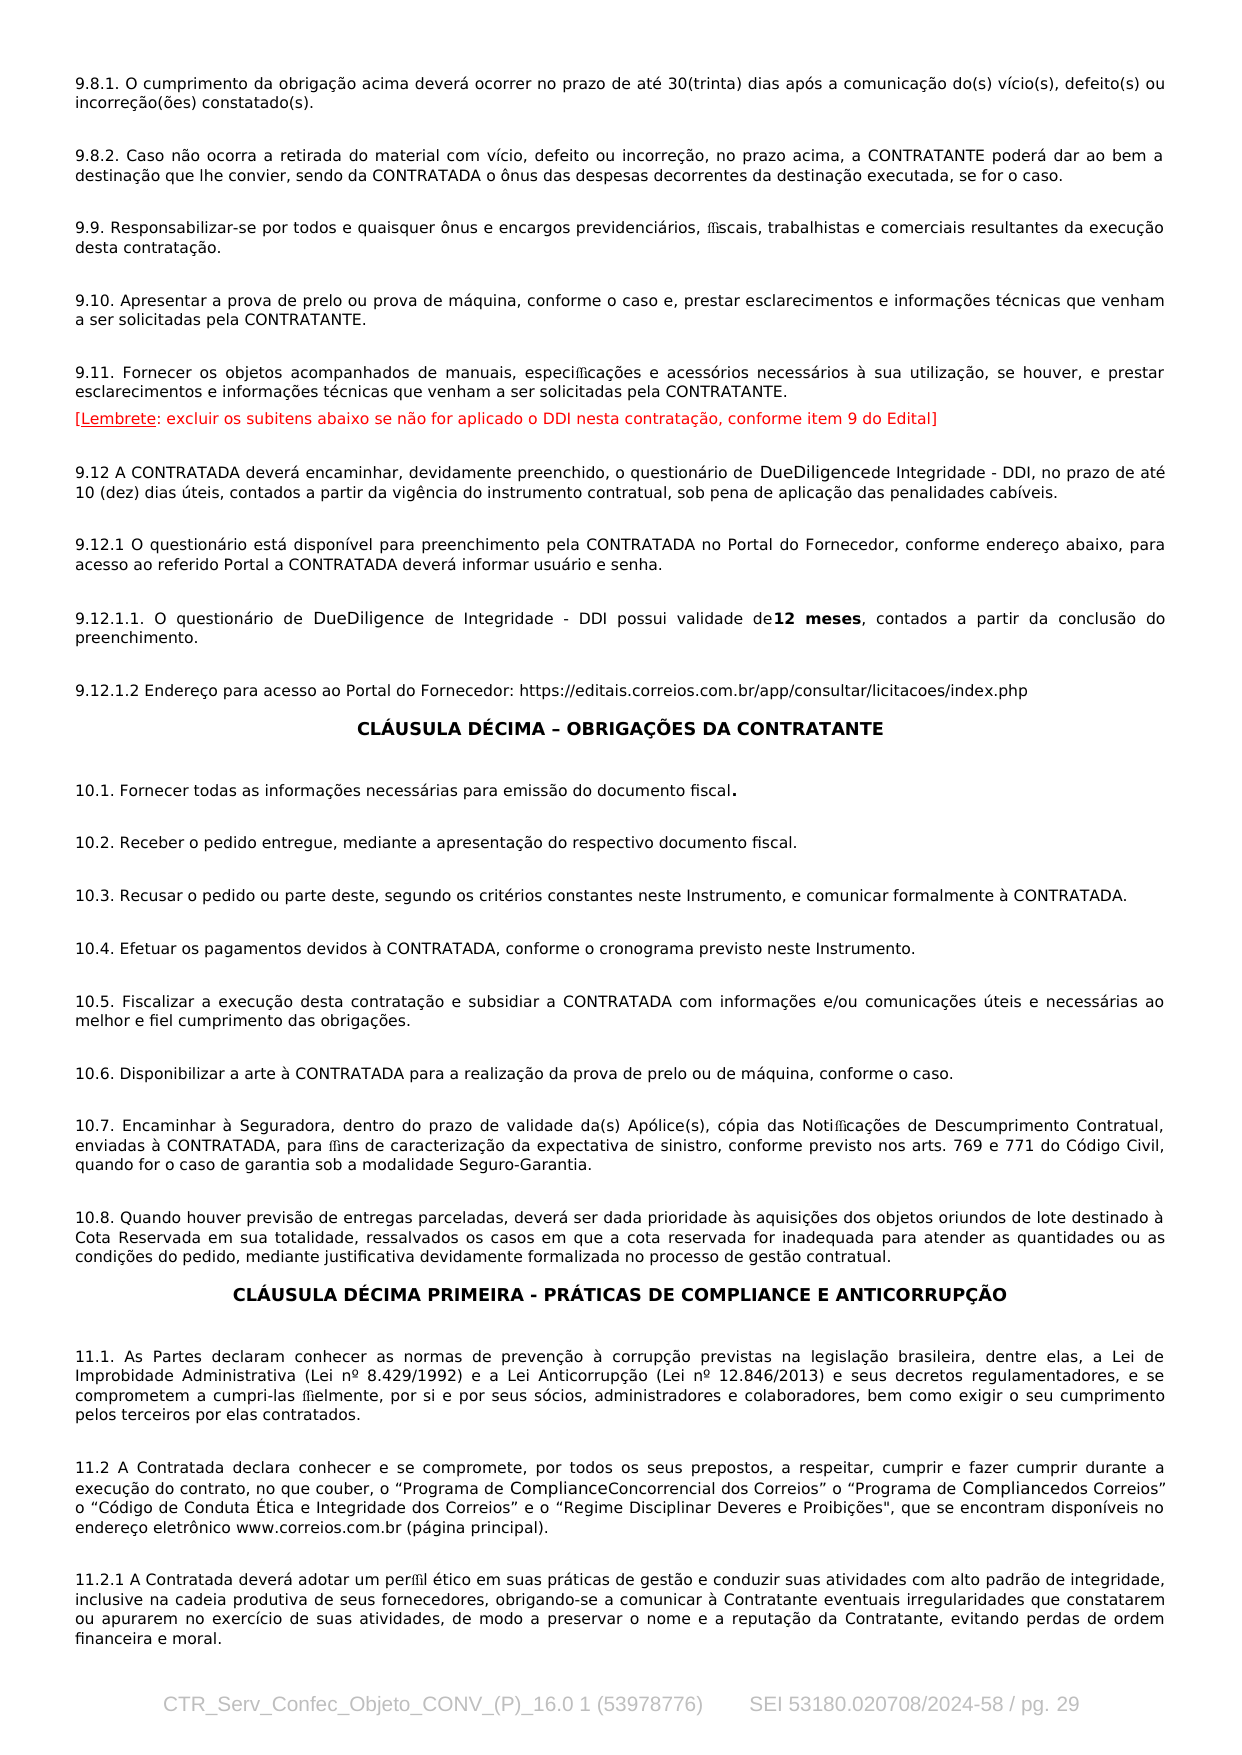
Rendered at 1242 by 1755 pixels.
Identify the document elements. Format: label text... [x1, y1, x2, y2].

text 10.8. Quando houver previsão de entregas parceladas, deverá ser dada prioridade às aquisições dos objetos oriundos de lote destinado à Cota Reservada em sua totalidade, ressalvados os casos em que a cota reservada for inadequada para atender as quantidades ou as condições do pedido, mediante justificativa devidamente formalizada no processo de gestão contratual. [75, 1209, 1166, 1266]
text 9.10. Apresentar a prova de prelo ou prova de máquina, conforme o caso e, prestar esclarecimentos e informações técnicas que venham a ser solicitadas pela CONTRATANTE. [75, 292, 1166, 329]
subtitle CLÁUSULA DÉCIMA – OBRIGAÇÕES DA CONTRATANTE [70, 718, 1171, 739]
text 10.4. Efetuar os pagamentos devidos à CONTRATADA, conforme o cronograma previsto neste Instrumento. [75, 940, 1166, 958]
text 10.7. Encaminhar à Seguradora, dentro do prazo de validade da(s) Apólice(s), cópia das Noticações de Descumprimento Contratual, enviadas à CONTRATADA, para ns de caracterização da expectativa de sinistro, conforme previsto nos arts. 769 e 771 do Código Civil, quando for o caso de garantia sob a modalidade Seguro-Garantia. [75, 1117, 1166, 1174]
text 10.3. Recusar o pedido ou parte deste, segundo os critérios constantes neste Instrumento, e comunicar formalmente à CONTRATADA. [75, 887, 1166, 905]
text 9.8.2. Caso não ocorra a retirada do material com vício, defeito ou incorreção, no prazo acima, a CONTRATANTE poderá dar ao bem a destinação que lhe convier, sendo da CONTRATADA o ônus das despesas decorrentes da destinação executada, se for o caso. [75, 147, 1166, 185]
text 10.5. Fiscalizar a execução desta contratação e subsidiar a CONTRATADA com informações e/ou comunicações úteis e necessárias ao melhor e fiel cumprimento das obrigações. [75, 992, 1166, 1030]
text 9.12 A CONTRATADA deverá encaminhar, devidamente preenchido, o questionário de DueDiligencede Integridade - DDI, no prazo de até 10 (dez) dias úteis, contados a partir da vigência do instrumento contratual, sob pena de aplicação das penalidades cabíveis. [75, 463, 1166, 502]
text 11.2 A Contratada declara conhecer e se compromete, por todos os seus prepostos, a respeitar, cumprir e fazer cumprir durante a execução do contrato, no que couber, o “Programa de ComplianceConcorrencial dos Correios” o “Programa de Compliancedos Correios” o “Código de Conduta Ética e Integridade dos Correios” e o “Regime Disciplinar Deveres e Proibições", que se encontram disponíveis no endereço eletrônico www.correios.com.br (página principal). [75, 1459, 1166, 1537]
text 11.1. As Partes declaram conhecer as normas de prevenção à corrupção previstas na legislação brasileira, dentre elas, a Lei de Improbidade Administrativa (Lei nº 8.429/1992) e a Lei Anticorrupção (Lei nº 12.846/2013) e seus decretos regulamentadores, e se comprometem a cumpri-las elmente, por si e por seus sócios, administradores e colaboradores, bem como exigir o seu cumprimento pelos terceiros por elas contratados. [75, 1348, 1166, 1424]
text 11.2.1 A Contratada deverá adotar um perl ético em suas práticas de gestão e conduzir suas atividades com alto padrão de integridade, inclusive na cadeia produtiva de seus fornecedores, obrigando-se a comunicar à Contratante eventuais irregularidades que constatarem ou apurarem no exercício de suas atividades, de modo a preservar o nome e a reputação da Contratante, evitando perdas de ordem financeira e moral. [75, 1571, 1166, 1648]
text 9.12.1 O questionário está disponível para preenchimento pela CONTRATADA no Portal do Fornecedor, conforme endereço abaixo, para acesso ao referido Portal a CONTRATADA deverá informar usuário e senha. [75, 536, 1166, 574]
text 9.12.1.1. O questionário de DueDiligence de Integridade - DDI possui validade de12 meses, contados a partir da conclusão do preenchimento. [75, 608, 1166, 647]
text 10.1. Fornecer todas as informações necessárias para emissão do documento fiscal. [75, 782, 1166, 800]
text [Lembrete: excluir os subitens abaixo se não for aplicado o DDI nesta contratação, conforme item 9 do Edital] [75, 410, 1184, 428]
text 10.2. Receber o pedido entregue, mediante a apresentação do respectivo documento fiscal. [75, 834, 1166, 853]
text 9.11. Fornecer os objetos acompanhados de manuais, especicações e acessórios necessários à sua utilização, se houver, e prestar esclarecimentos e informações técnicas que venham a ser solicitadas pela CONTRATANTE. [75, 364, 1166, 401]
subtitle CLÁUSULA DÉCIMA PRIMEIRA - PRÁTICAS DE COMPLIANCE E ANTICORRUPÇÃO [70, 1285, 1170, 1305]
text 9.8.1. O cumprimento da obrigação acima deverá ocorrer no prazo de até 30(trinta) dias após a comunicação do(s) vício(s), defeito(s) ou incorreção(ões) constatado(s). [75, 75, 1166, 113]
text 9.9. Responsabilizar-se por todos e quaisquer ônus e encargos previdenciários, scais, trabalhistas e comerciais resultantes da execução desta contratação. [75, 219, 1166, 257]
text 9.12.1.2 Endereço para acesso ao Portal do Fornecedor: https://editais.correios.com.br/app/consultar/licitacoes/index.php [75, 682, 1166, 700]
text 10.6. Disponibilizar a arte à CONTRATADA para a realização da prova de prelo ou de máquina, conforme o caso. [75, 1065, 1166, 1083]
